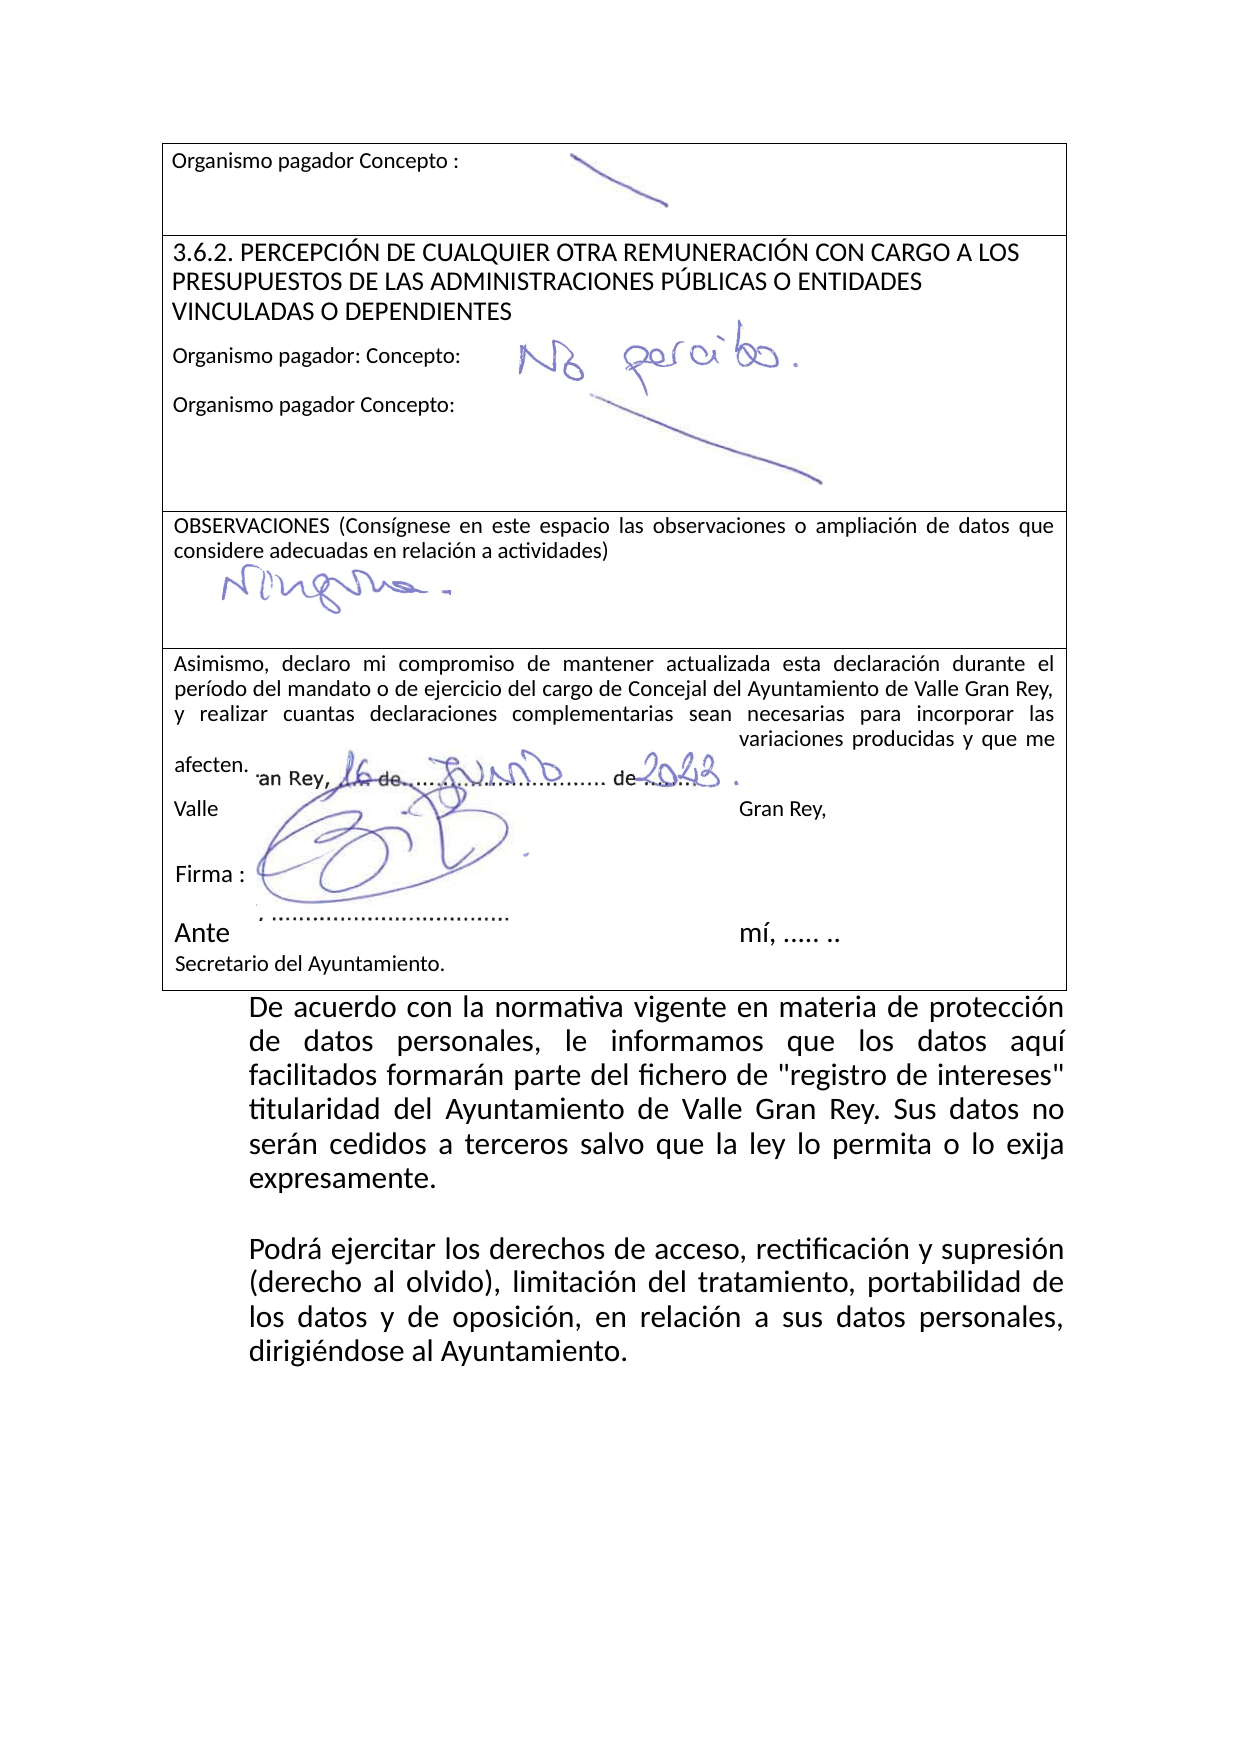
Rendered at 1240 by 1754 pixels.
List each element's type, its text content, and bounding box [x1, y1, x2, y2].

text Podrá ejercitar los derechos de acceso, rectificación y supresión (derecho al olvido), limitación del tratamiento, portabilidad de los datos y de oposición, en relación a sus datos personales, dirigiéndose al Ayuntamiento. [248, 1232, 1066, 1369]
table_cell Organismo pagador Concepto : [163, 144, 1066, 235]
text De acuerdo con la normativa vigente en materia de protección de datos personales, le informamos que los datos aquí facilitados formarán parte del fichero de "registro de intereses" titularidad del Ayuntamiento de Valle Gran Rey. Sus datos no serán cedidos a terceros salvo que la ley lo permita o lo exija expresamente. [248, 991, 1066, 1196]
table_cell Asimismo, declaro mi compromiso de mantener actualizada esta declaración durante el período del mandato o de ejercicio del cargo de Concejal del Ayuntamiento de Valle Gran Rey, y realizar cuantas declaraciones complementarias sean necesarias para incorporar las variaciones producidas y que me afecten. Valle Gran Rey, Firma : Ante mí, ..... .. Secretario del Ayuntamiento. [163, 649, 1066, 989]
table_cell 3.6.2. PERCEPCIÓN DE CUALQUIER OTRA REMUNERACIÓN CON CARGO A LOS PRESUPUESTOS DE LAS ADMINISTRACIONES PÚBLICAS O ENTIDADES VINCULADAS O DEPENDIENTES Organismo pagador: Concepto: Organismo pagador Concepto: [163, 236, 1066, 511]
table_cell OBSERVACIONES (Consígnese en este espacio las observaciones o ampliación de datos que considere adecuadas en relación a actividades) [163, 512, 1066, 648]
